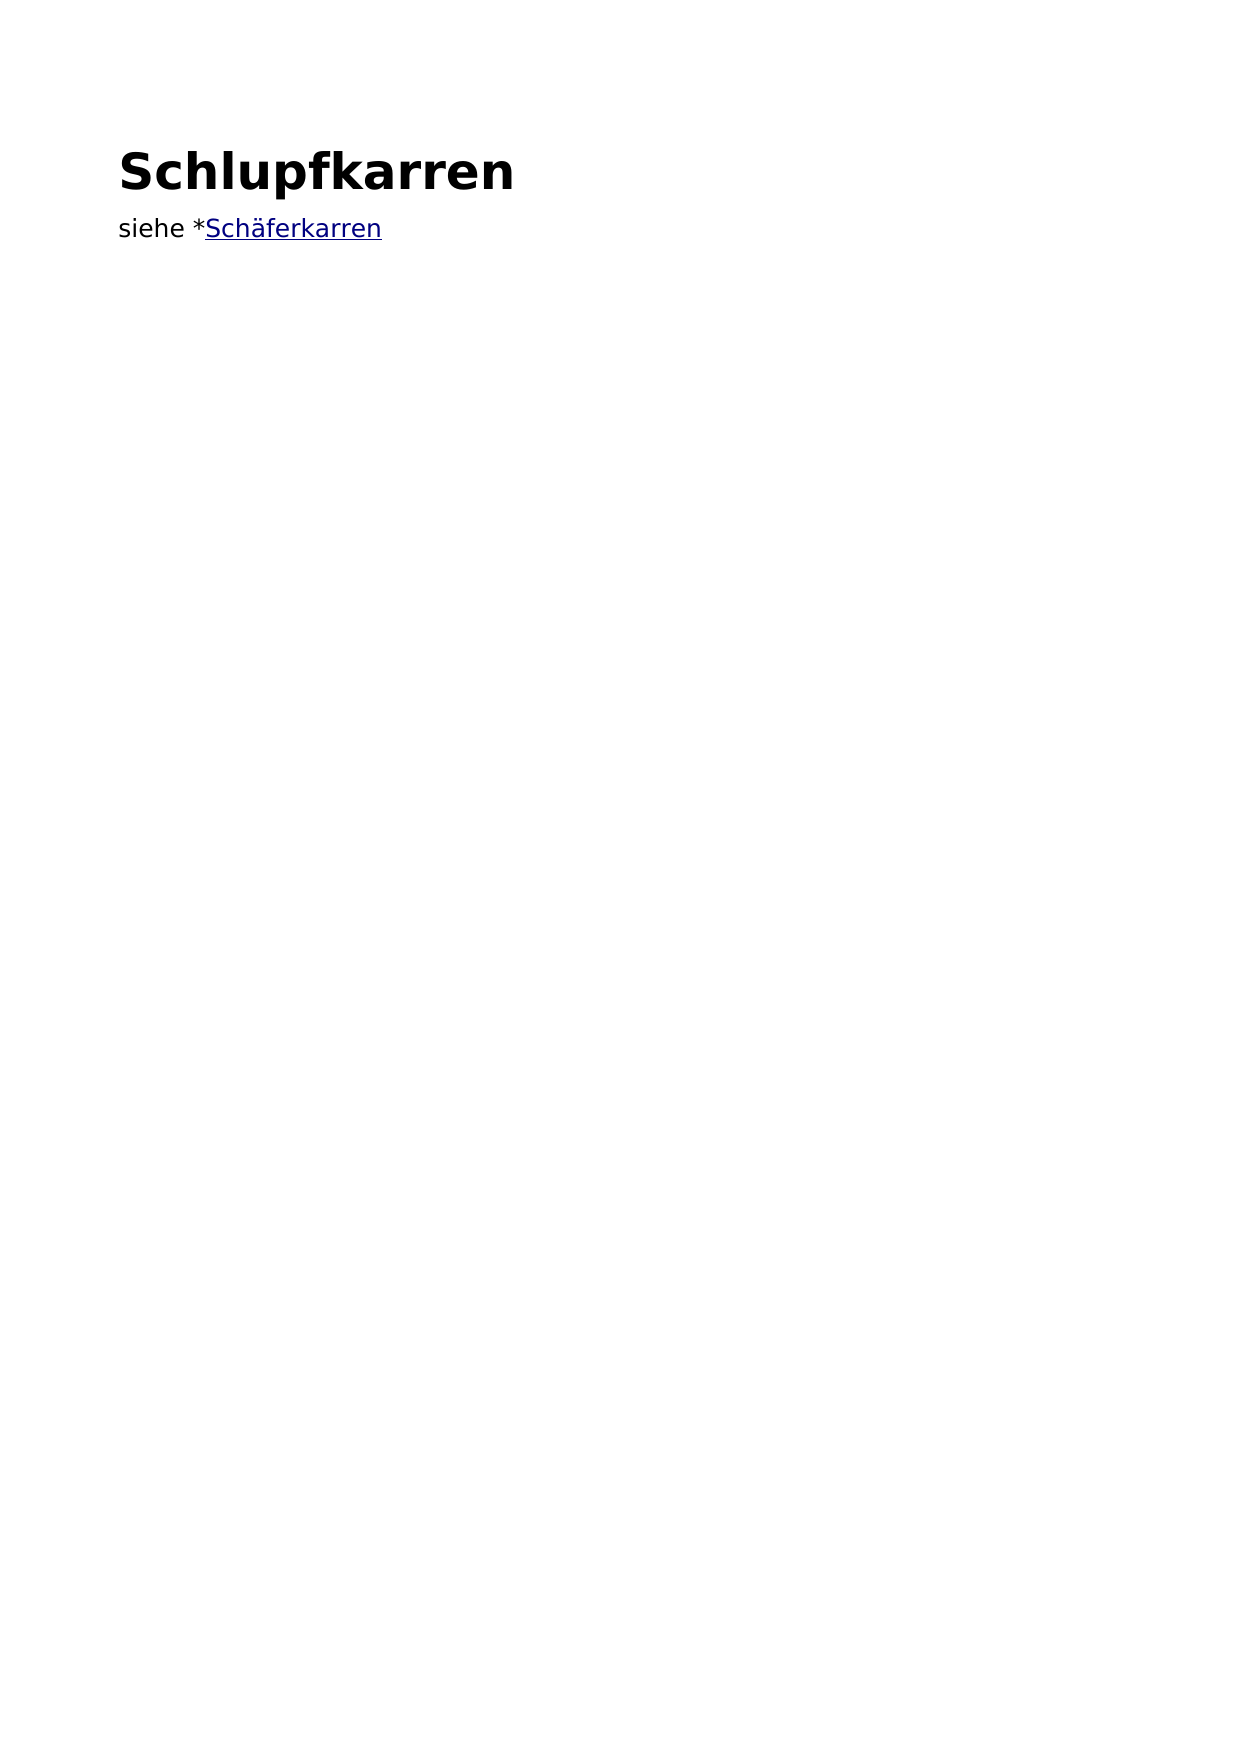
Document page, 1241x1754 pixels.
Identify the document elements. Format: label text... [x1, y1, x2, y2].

text siehe *Schäferkarren [118, 214, 1122, 243]
subtitle Schlupfkarren [118, 143, 1122, 201]
